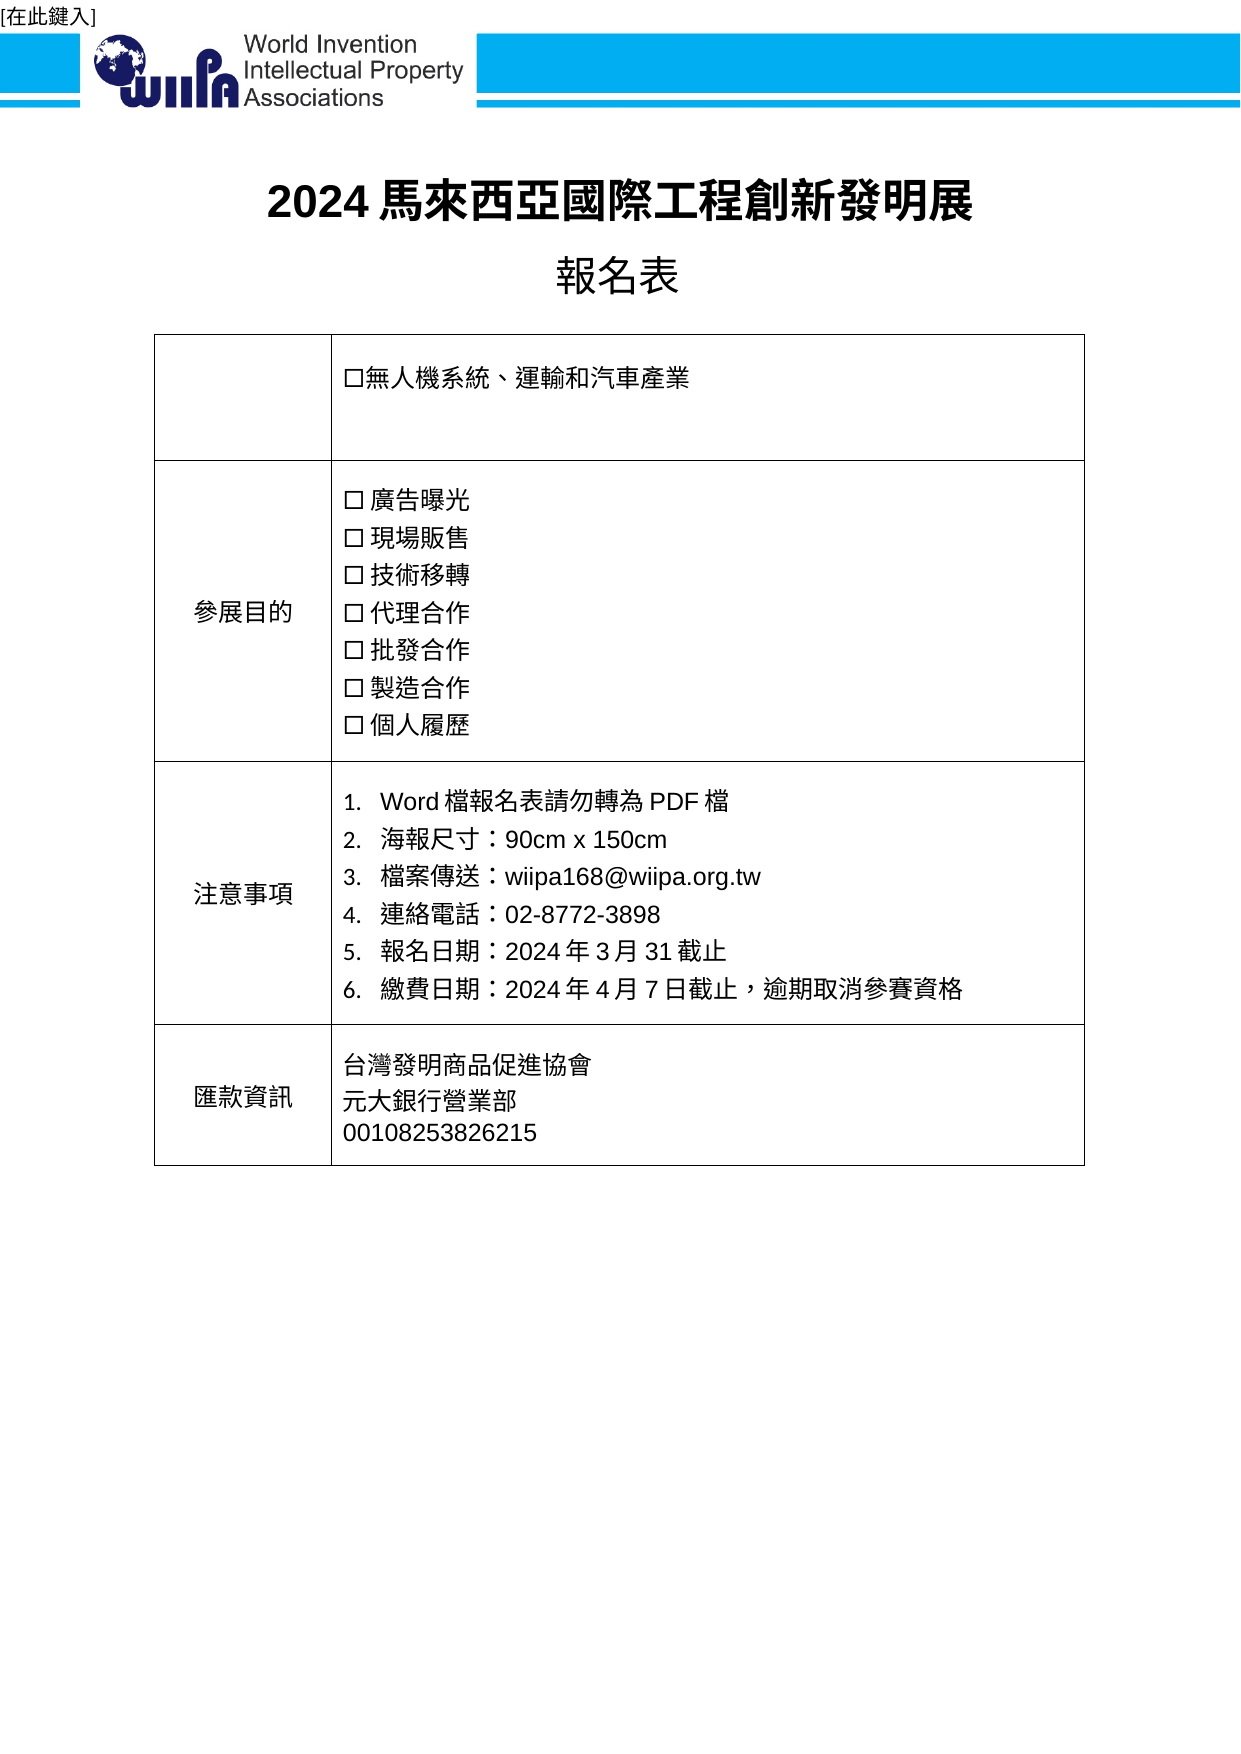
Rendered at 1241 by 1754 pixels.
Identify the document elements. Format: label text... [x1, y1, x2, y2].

table_cell 台灣發明商品促進協會 元大銀行營業部 00108253826215 [332, 1025, 1084, 1165]
table_cell  廣告曝光  現場販售  技術移轉  代理合作  批發合作  製造合作  個人履歷 [332, 461, 1084, 761]
table_cell [155, 335, 331, 460]
table_cell 無人機系統、運輸和汽車產業 [332, 335, 1084, 460]
table_cell Word檔報名表請勿轉為PDF檔 海報尺寸：90cm x 150cm 檔案傳送：wiipa168@wiipa.org.tw 連絡電話：02-8772-3898 報名日期：2024年3月31截止 繳費日期：2024年4月7日截止，逾期取消參賽資格 [332, 762, 1084, 1024]
table_cell 注意事項 [155, 762, 331, 1024]
table_cell 參展目的 [155, 461, 331, 761]
table_cell 匯款資訊 [155, 1025, 331, 1165]
